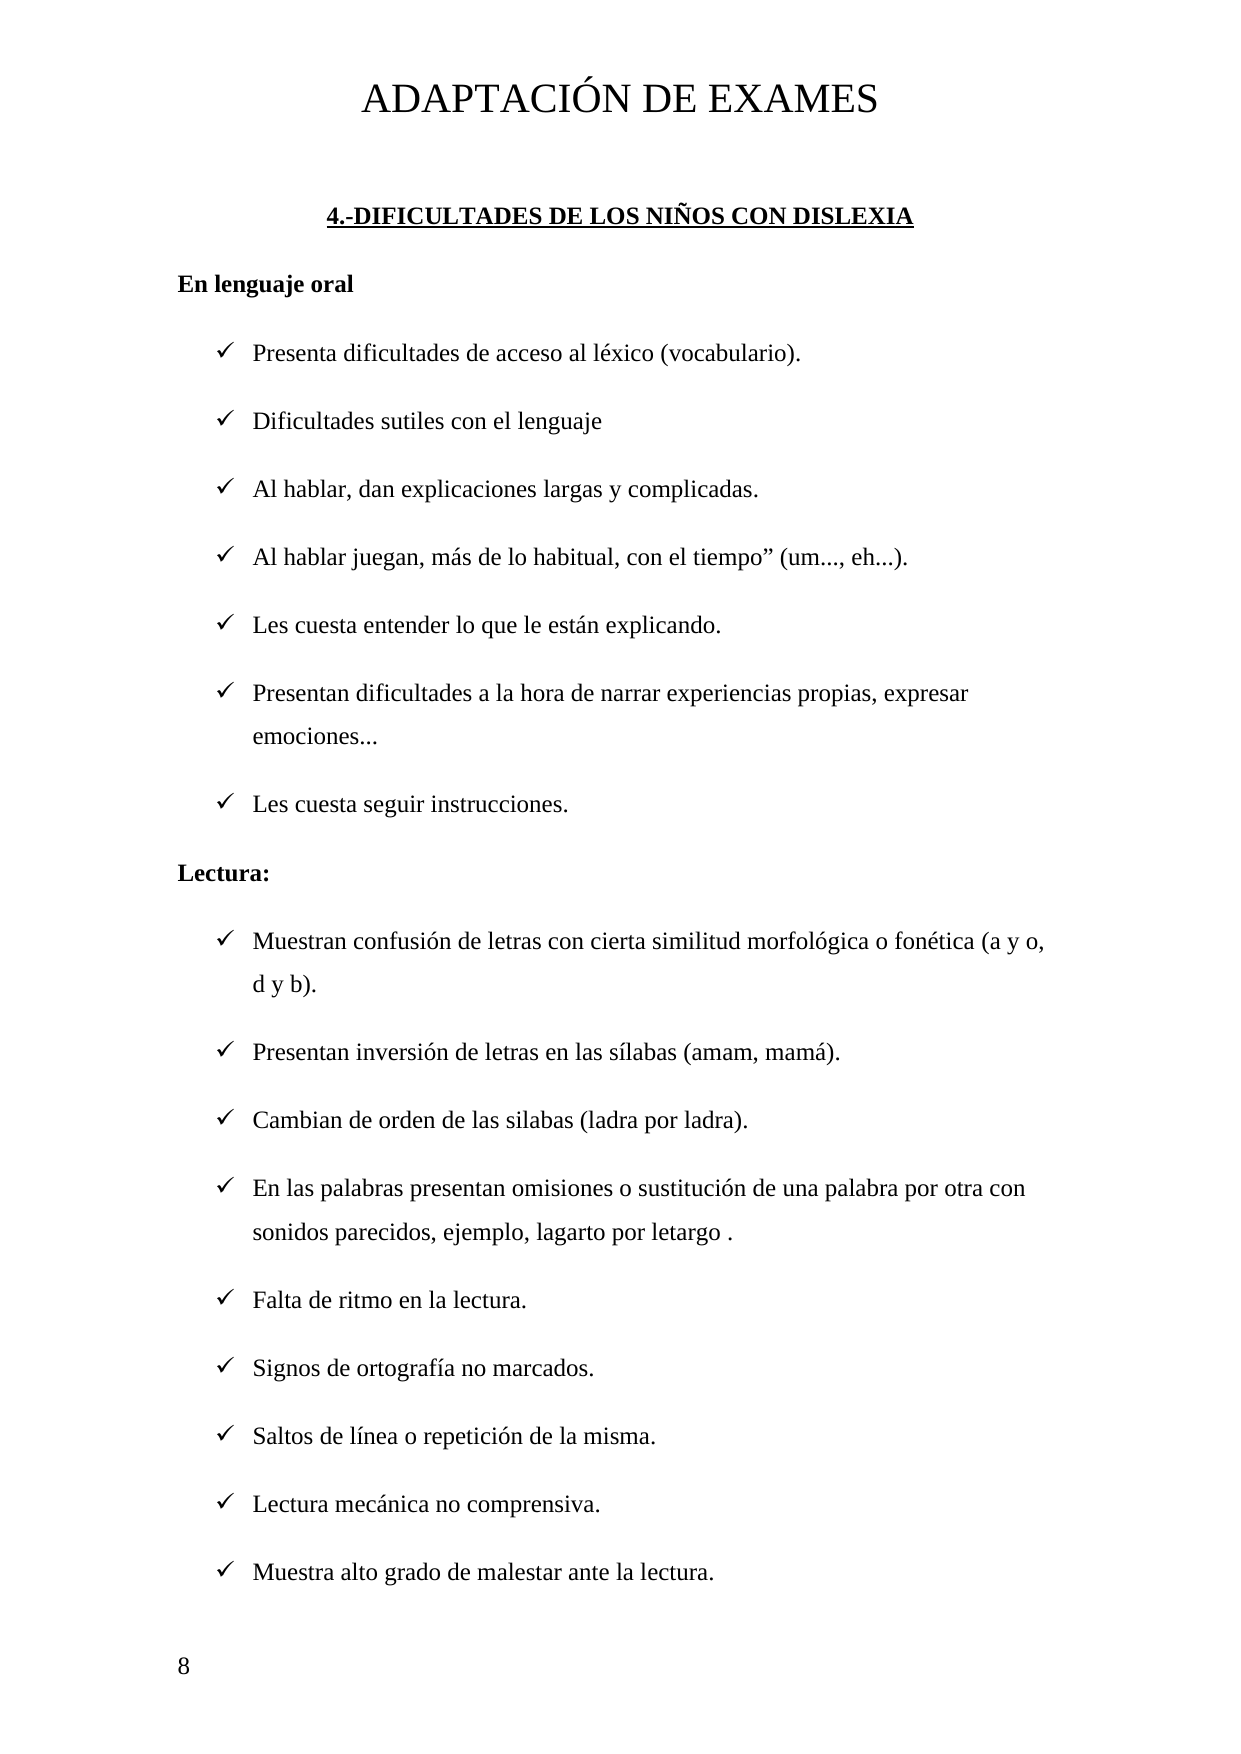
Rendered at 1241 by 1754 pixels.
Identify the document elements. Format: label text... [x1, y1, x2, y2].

text En lenguaje oral [177, 269, 1063, 298]
list Les cuesta entender lo que le están explicando. [215, 610, 1063, 639]
text Lectura: [177, 858, 1063, 886]
list Presentan inversión de letras en las sílabas (amam, mamá). [215, 1037, 1063, 1066]
text 4.-DIFICULTADES DE LOS NIÑOS CON DISLEXIA [177, 201, 1063, 230]
list Al hablar juegan, más de lo habitual, con el tiempo” (um..., eh...). [215, 542, 1063, 571]
list Signos de ortografía no marcados. [215, 1353, 1063, 1382]
list Falta de ritmo en la lectura. [215, 1285, 1063, 1313]
list Muestran confusión de letras con cierta similitud morfológica o fonética (a y o, d y b). [215, 926, 1063, 998]
list Presentan dificultades a la hora de narrar experiencias propias, expresar emociones... [215, 678, 1063, 750]
list En las palabras presentan omisiones o sustitución de una palabra por otra con sonidos parecidos, ejemplo, lagarto por letargo . [215, 1173, 1063, 1245]
list Saltos de línea o repetición de la misma. [215, 1421, 1063, 1450]
list Dificultades sutiles con el lenguaje [215, 406, 1063, 434]
list Presenta dificultades de acceso al léxico (vocabulario). [215, 338, 1063, 366]
list Lectura mecánica no comprensiva. [215, 1489, 1063, 1518]
list Muestra alto grado de malestar ante la lectura. [215, 1557, 1063, 1586]
list Cambian de orden de las silabas (ladra por ladra). [215, 1105, 1063, 1134]
list Al hablar, dan explicaciones largas y complicadas. [215, 474, 1063, 503]
list Les cuesta seguir instrucciones. [215, 789, 1063, 818]
